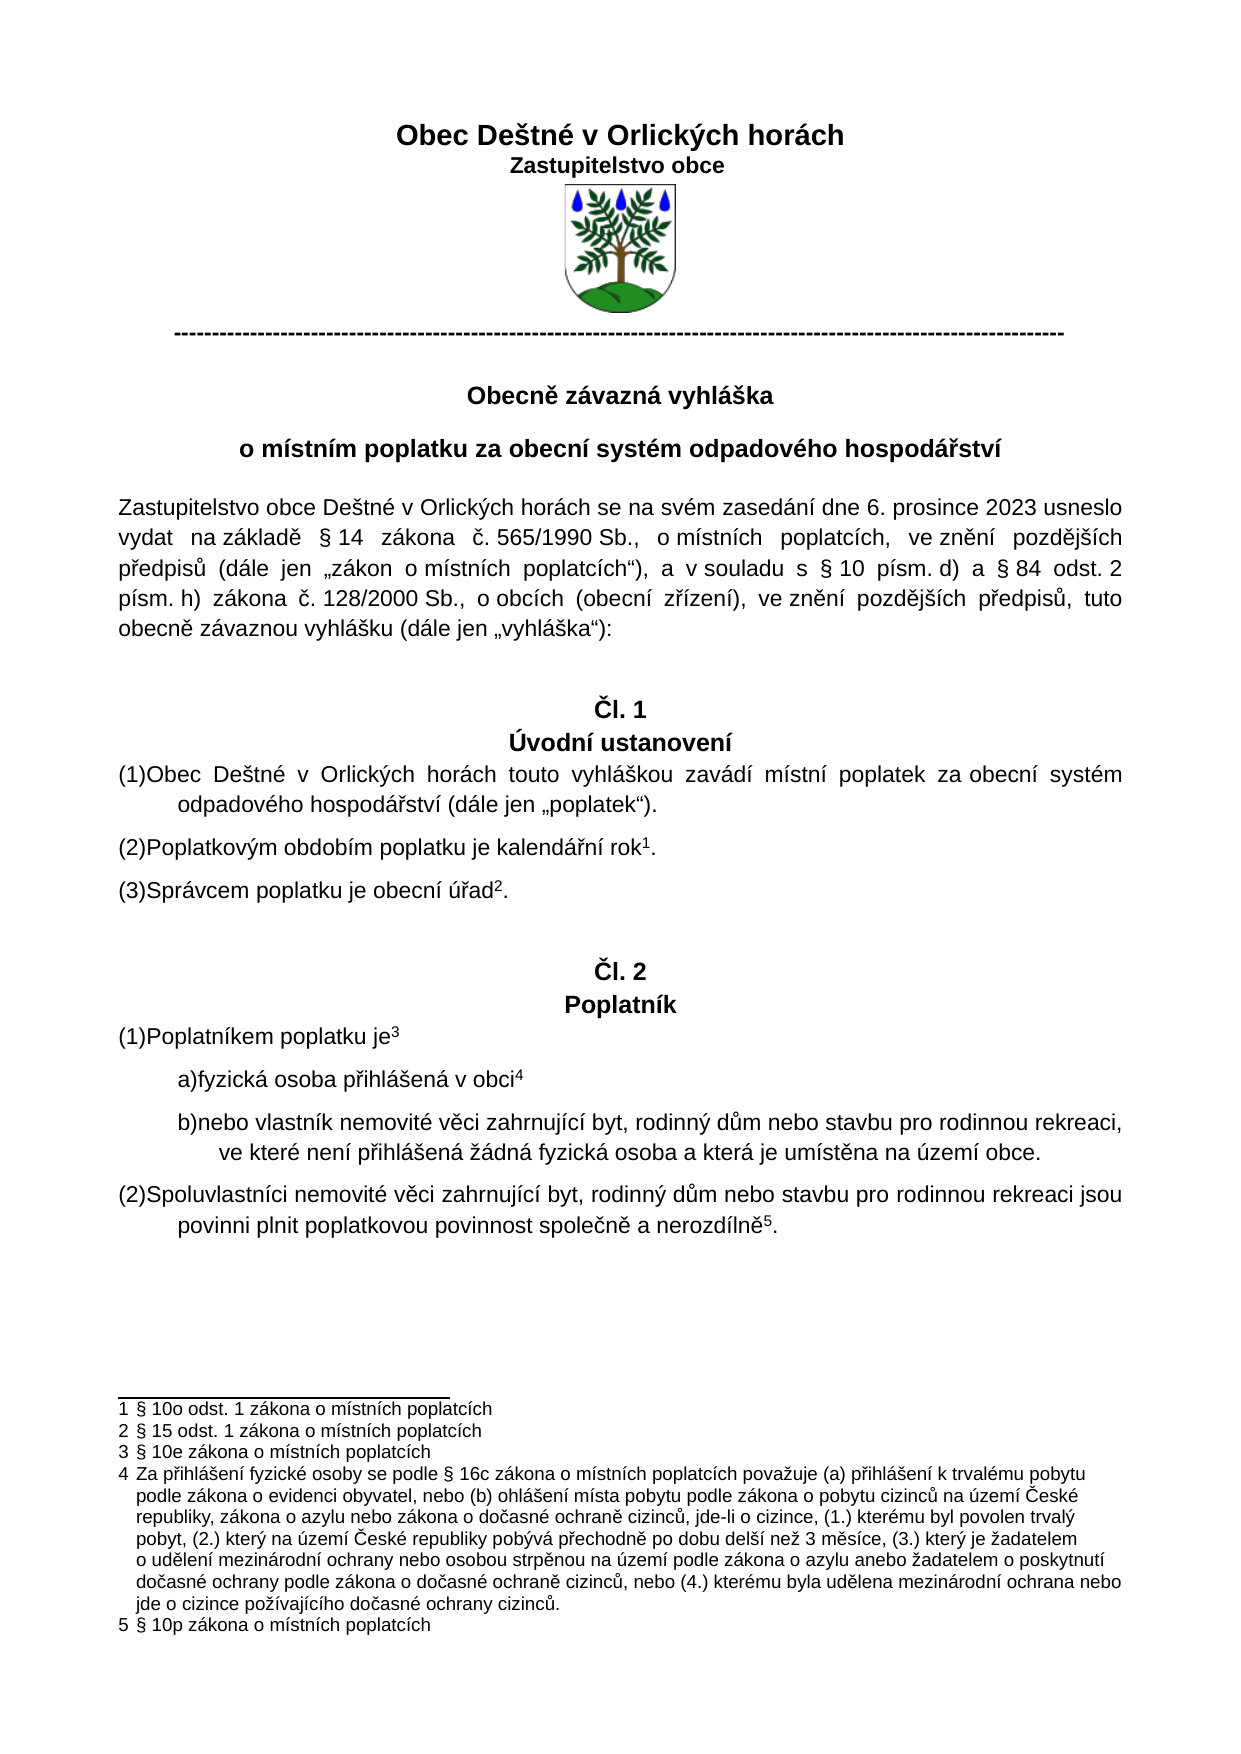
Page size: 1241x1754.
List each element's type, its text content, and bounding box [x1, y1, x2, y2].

list Obec Deštné v Orlických horách touto vyhláškou zavádí místní poplatek za obecní systém odpadového hospodářství (dále jen „poplatek“). [118, 761, 1122, 818]
list Správcem poplatku je obecní úřad. [118, 877, 1122, 903]
list Za přihlášení fyzické osoby se podle § 16c zákona o místních poplatcích považuje (a) přihlášení k trvalému pobytu podle zákona o evidenci obyvatel, nebo (b) ohlášení místa pobytu podle zákona o pobytu cizinců na území České republiky, zákona o azylu nebo zákona o dočasné ochraně cizinců, jde-li o cizince, (1.) kterému byl povolen trvalý pobyt, (2.) který na území České republiky pobývá přechodně po dobu delší než 3 měsíce, (3.) který je žadatelem o udělení mezinárodní ochrany nebo osobou strpěnou na území podle zákona o azylu anebo žadatelem o poskytnutí dočasné ochrany podle zákona o dočasné ochraně cizinců, nebo (4.) kterému byla udělena mezinárodní ochrana nebo jde o cizince požívajícího dočasné ochrany cizinců. [118, 1463, 1122, 1614]
subtitle o místním poplatku za obecní systém odpadového hospodářství [118, 434, 1122, 463]
list Poplatkovým obdobím poplatku je kalendářní rok. [118, 834, 1122, 861]
text Obec Deštné v Orlických horách [118, 118, 1122, 152]
list Poplatníkem poplatku je [118, 1023, 1122, 1049]
text Obecně závazná vyhláška [118, 381, 1122, 409]
subtitle Čl. 2 Poplatník [118, 957, 1122, 1019]
text Zastupitelstvo obce [118, 152, 1122, 178]
list fyzická osoba přihlášená v obci [177, 1066, 1122, 1092]
list § 10e zákona o místních poplatcích [118, 1441, 1122, 1463]
text --------------------------------------------------------------------------------------------------------------------- [118, 319, 1122, 346]
list nebo vlastník nemovité věci zahrnující byt, rodinný dům nebo stavbu pro rodinnou rekreaci, ve které není přihlášená žádná fyzická osoba a která je umístěna na území obce. [177, 1108, 1122, 1165]
subtitle Čl. 1 Úvodní ustanovení [118, 695, 1122, 757]
text Zastupitelstvo obce Deštné v Orlických horách se na svém zasedání dne 6. prosince 2023 usneslo vydat na základě § 14 zákona č. 565/1990 Sb., o místních poplatcích, ve znění pozdějších předpisů (dále jen „zákon o místních poplatcích“), a v souladu s § 10 písm. d) a § 84 odst. 2 písm. h) zákona č. 128/2000 Sb., o obcích (obecní zřízení), ve znění pozdějších předpisů, tuto obecně závaznou vyhlášku (dále jen „vyhláška“): [118, 494, 1122, 641]
list § 15 odst. 1 zákona o místních poplatcích [118, 1420, 1122, 1441]
list § 10o odst. 1 zákona o místních poplatcích [118, 1398, 1122, 1420]
list Spoluvlastníci nemovité věci zahrnující byt, rodinný dům nebo stavbu pro rodinnou rekreaci jsou povinni plnit poplatkovou povinnost společně a nerozdílně. [118, 1181, 1122, 1238]
list § 10p zákona o místních poplatcích [118, 1614, 1122, 1635]
